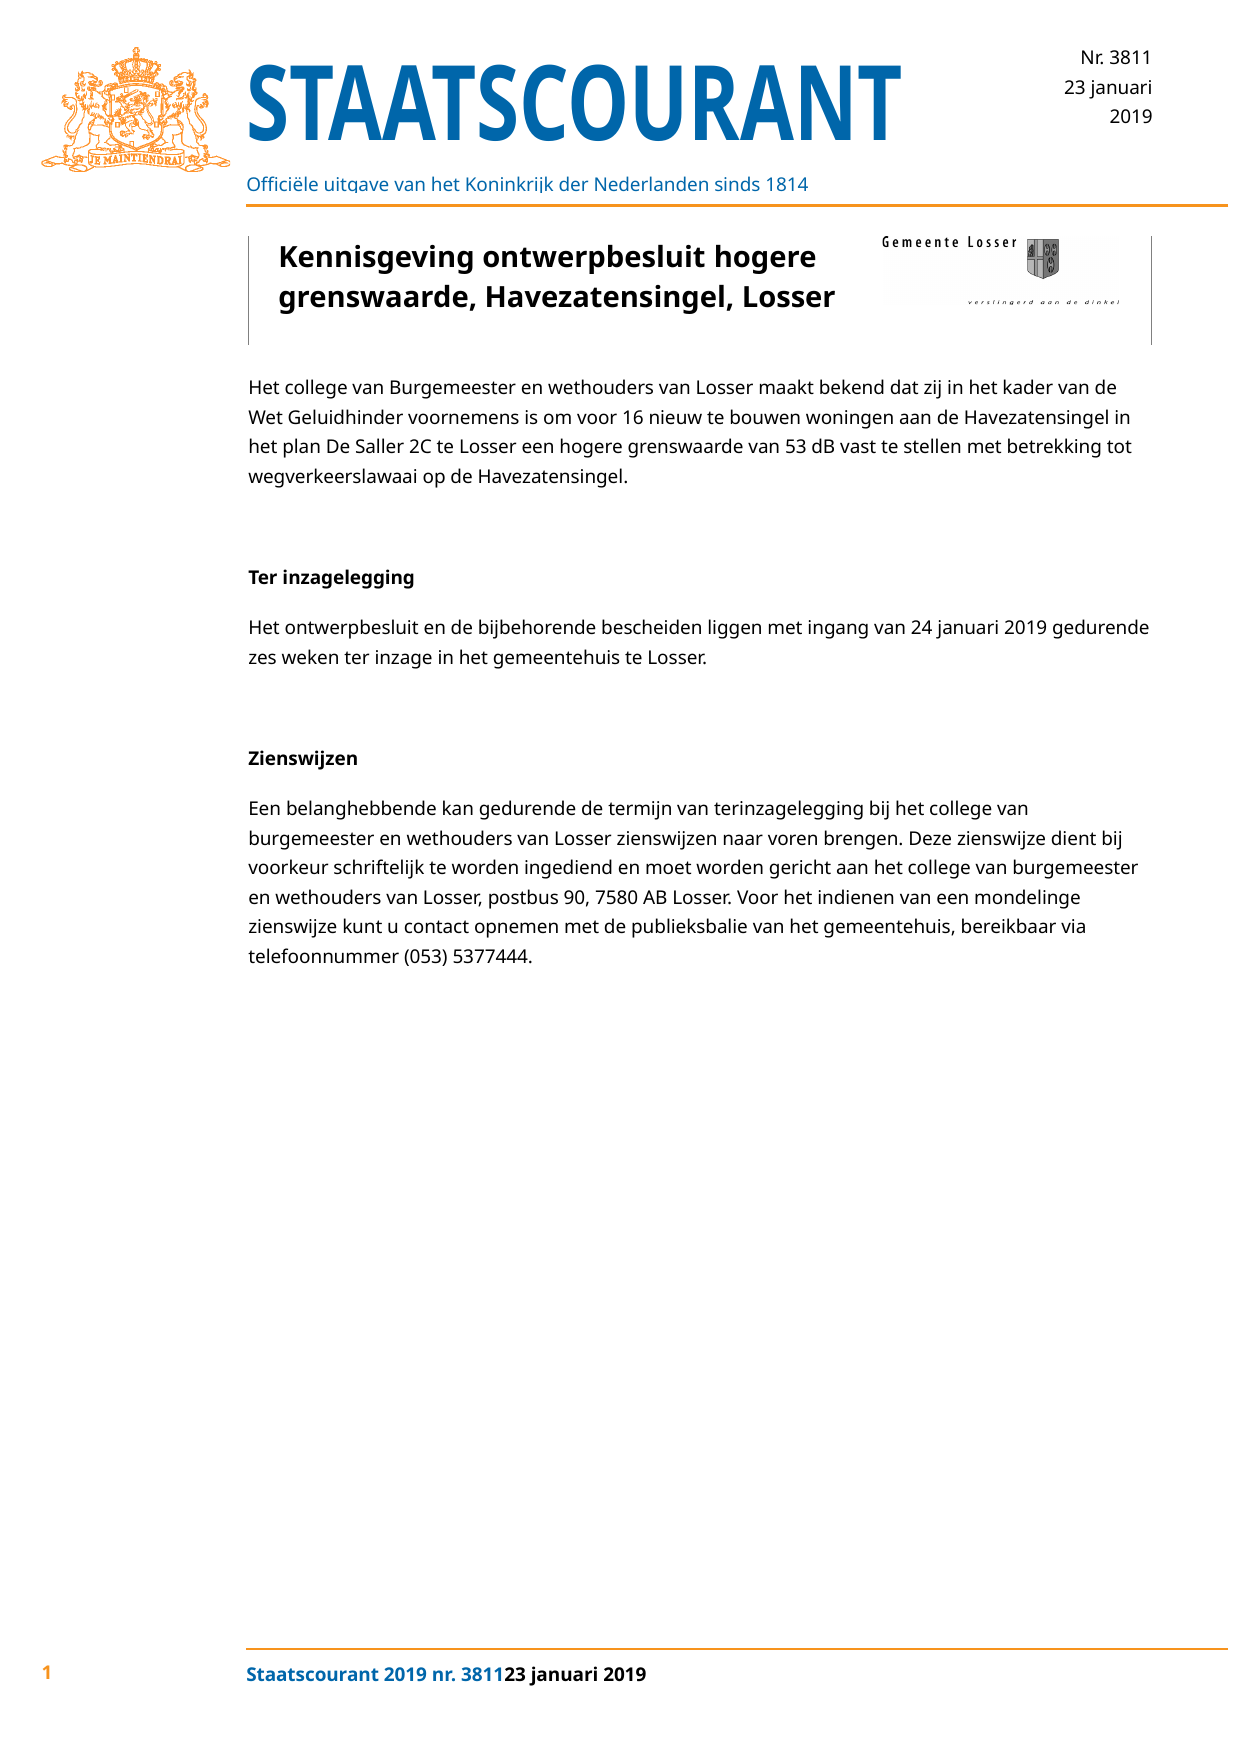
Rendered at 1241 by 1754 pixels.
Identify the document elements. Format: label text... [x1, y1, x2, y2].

text Ter inzagelegging [248, 564, 1152, 589]
text Een belanghebbende kan gedurende de termijn van terinzagelegging bij het college van burgemeester en wethouders van Losser zienswijzen naar voren brengen. Deze zienswijze dient bij voorkeur schriftelijk te worden ingediend en moet worden gericht aan het college van burgemeester en wethouders van Losser, postbus 90, 7580 AB Losser. Voor het indienen van een mondelinge zienswijze kunt u contact opnemen met de publieksbalie van het gemeentehuis, bereikbaar via telefoonnummer (053) 5377444. [248, 795, 1152, 969]
text Het college van Burgemeester en wethouders van Losser maakt bekend dat zij in het kader van de Wet Geluidhinder voornemens is om voor 16 nieuw te bouwen woningen aan de Havezatensingel in het plan De Saller 2C te Losser een hogere grenswaarde van 53 dB vast te stellen met betrekking tot wegverkeerslawaai op de Havezatensingel. [248, 374, 1152, 489]
table_header Kennisgeving ontwerpbesluit hogere grenswaarde, Havezatensingel, Losser [249, 236, 850, 345]
text Zienswijzen [248, 745, 1152, 770]
picture [41, 47, 231, 172]
text Het ontwerpbesluit en de bijbehorende bescheiden liggen met ingang van 24 januari 2019 gedurende zes weken ter inzage in het gemeentehuis te Losser. [248, 614, 1152, 669]
table_header [850, 236, 1151, 345]
picture [882, 236, 1119, 305]
